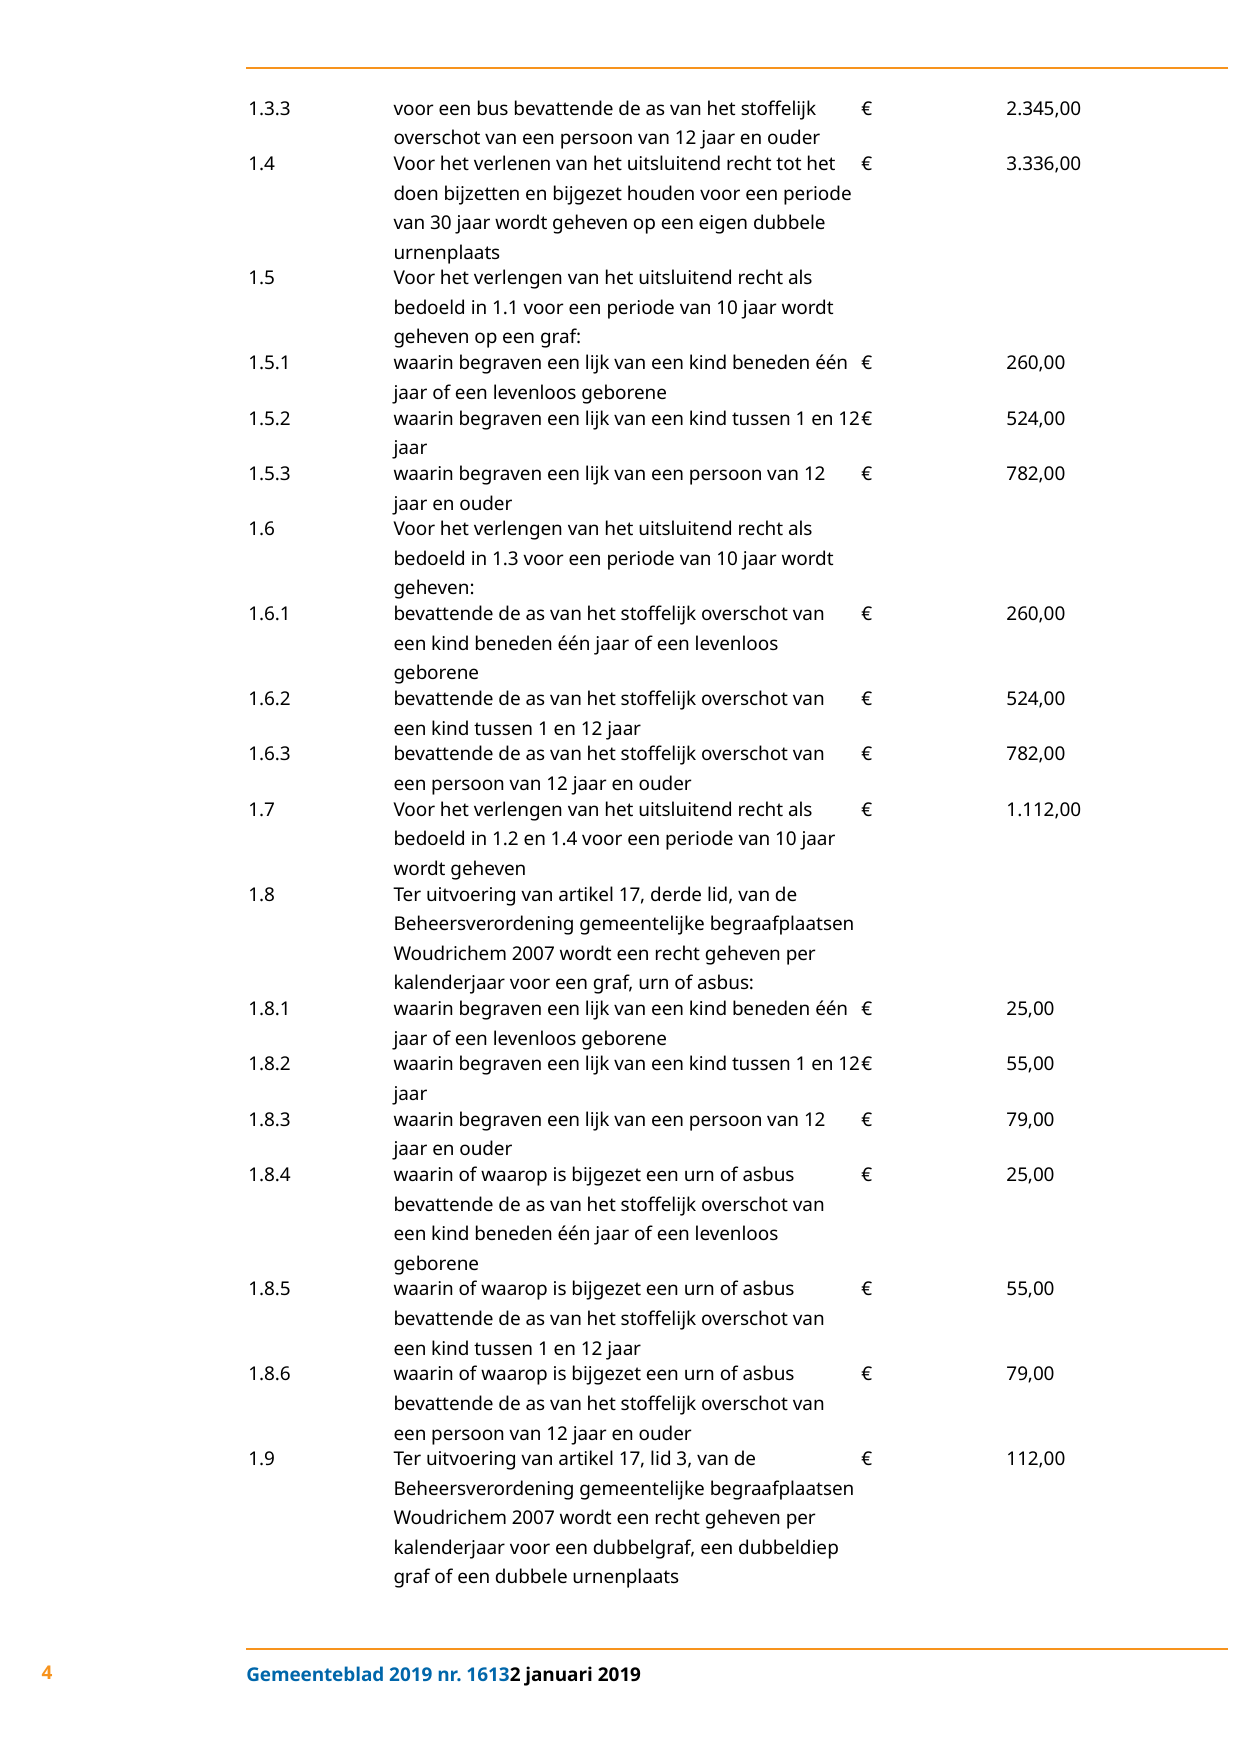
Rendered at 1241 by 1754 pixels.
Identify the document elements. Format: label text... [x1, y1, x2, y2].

table_cell 1.5 [248, 265, 393, 349]
table_cell € [861, 1161, 1006, 1276]
table_cell 1.9 [248, 1445, 393, 1589]
table_cell 1.5.1 [248, 350, 393, 405]
table_cell [1006, 265, 1152, 349]
table_cell Voor het verlengen van het uitsluitend recht als bedoeld in 1.1 voor een periode van 10 jaar wordt geheven op een graf: [393, 265, 861, 349]
table_cell 782,00 [1006, 460, 1152, 515]
table_cell waarin of waarop is bijgezet een urn of asbus bevattende de as van het stoffelijk overschot van een kind tussen 1 en 12 jaar [393, 1276, 861, 1361]
table_cell Voor het verlengen van het uitsluitend recht als bedoeld in 1.2 en 1.4 voor een periode van 10 jaar wordt geheven [393, 796, 861, 881]
table_cell bevattende de as van het stoffelijk overschot van een persoon van 12 jaar en ouder [393, 741, 861, 796]
table_cell € [861, 95, 1006, 150]
table_cell [861, 515, 1006, 600]
table_cell Voor het verlengen van het uitsluitend recht als bedoeld in 1.3 voor een periode van 10 jaar wordt geheven: [393, 515, 861, 600]
table_cell 1.112,00 [1006, 796, 1152, 881]
table_cell 1.5.3 [248, 460, 393, 515]
table_cell [1006, 881, 1152, 995]
table_cell € [861, 741, 1006, 796]
table_cell waarin begraven een lijk van een kind tussen 1 en 12 jaar [393, 405, 861, 460]
table_cell waarin begraven een lijk van een kind beneden één jaar of een levenloos geborene [393, 350, 861, 405]
table_cell € [861, 150, 1006, 264]
table_cell € [861, 1276, 1006, 1361]
table_cell 1.8 [248, 881, 393, 995]
table_cell 260,00 [1006, 600, 1152, 685]
table_cell 25,00 [1006, 995, 1152, 1051]
table_cell € [861, 350, 1006, 405]
table_cell € [861, 995, 1006, 1051]
table_cell 55,00 [1006, 1276, 1152, 1361]
table_cell 1.6.2 [248, 685, 393, 741]
table_cell € [861, 405, 1006, 460]
table_cell 1.4 [248, 150, 393, 264]
table_cell 1.8.3 [248, 1106, 393, 1161]
table_cell 1.8.4 [248, 1161, 393, 1276]
table_cell € [861, 1445, 1006, 1589]
table_cell 1.8.6 [248, 1361, 393, 1445]
table_cell 1.6 [248, 515, 393, 600]
table_cell Voor het verlenen van het uitsluitend recht tot het doen bijzetten en bijgezet houden voor een periode van 30 jaar wordt geheven op een eigen dubbele urnenplaats [393, 150, 861, 264]
table_cell € [861, 685, 1006, 741]
table_cell [861, 265, 1006, 349]
table_cell 2.345,00 [1006, 95, 1152, 150]
table_cell Ter uitvoering van artikel 17, derde lid, van de Beheersverordening gemeentelijke begraafplaatsen Woudrichem 2007 wordt een recht geheven per kalenderjaar voor een graf, urn of asbus: [393, 881, 861, 995]
table_cell bevattende de as van het stoffelijk overschot van een kind beneden één jaar of een levenloos geborene [393, 600, 861, 685]
table_cell € [861, 1361, 1006, 1445]
table_cell voor een bus bevattende de as van het stoffelijk overschot van een persoon van 12 jaar en ouder [393, 95, 861, 150]
table_cell 3.336,00 [1006, 150, 1152, 264]
table_cell 1.6.3 [248, 741, 393, 796]
table_cell waarin begraven een lijk van een persoon van 12 jaar en ouder [393, 460, 861, 515]
table_cell € [861, 1106, 1006, 1161]
table_cell 524,00 [1006, 685, 1152, 741]
table_cell 1.6.1 [248, 600, 393, 685]
table_cell waarin begraven een lijk van een kind beneden één jaar of een levenloos geborene [393, 995, 861, 1051]
table_cell bevattende de as van het stoffelijk overschot van een kind tussen 1 en 12 jaar [393, 685, 861, 741]
table_cell [861, 881, 1006, 995]
table_cell € [861, 460, 1006, 515]
table_cell [1006, 515, 1152, 600]
table_cell 79,00 [1006, 1361, 1152, 1445]
table_cell waarin begraven een lijk van een kind tussen 1 en 12 jaar [393, 1051, 861, 1106]
table_cell 782,00 [1006, 741, 1152, 796]
table_cell waarin of waarop is bijgezet een urn of asbus bevattende de as van het stoffelijk overschot van een kind beneden één jaar of een levenloos geborene [393, 1161, 861, 1276]
table_cell waarin begraven een lijk van een persoon van 12 jaar en ouder [393, 1106, 861, 1161]
table_cell € [861, 1051, 1006, 1106]
table_cell 25,00 [1006, 1161, 1152, 1276]
table_cell 79,00 [1006, 1106, 1152, 1161]
picture [41, 47, 231, 172]
table_cell 1.3.3 [248, 95, 393, 150]
table_cell 260,00 [1006, 350, 1152, 405]
table_cell 1.5.2 [248, 405, 393, 460]
table_cell € [861, 796, 1006, 881]
table_cell 112,00 [1006, 1445, 1152, 1589]
table_cell waarin of waarop is bijgezet een urn of asbus bevattende de as van het stoffelijk overschot van een persoon van 12 jaar en ouder [393, 1361, 861, 1445]
table_cell 55,00 [1006, 1051, 1152, 1106]
table_cell Ter uitvoering van artikel 17, lid 3, van de Beheersverordening gemeentelijke begraafplaatsen Woudrichem 2007 wordt een recht geheven per kalenderjaar voor een dubbelgraf, een dubbeldiep graf of een dubbele urnenplaats [393, 1445, 861, 1589]
table_cell 524,00 [1006, 405, 1152, 460]
table_cell 1.8.5 [248, 1276, 393, 1361]
table_cell 1.8.2 [248, 1051, 393, 1106]
table_cell € [861, 600, 1006, 685]
table_cell 1.7 [248, 796, 393, 881]
table_cell 1.8.1 [248, 995, 393, 1051]
